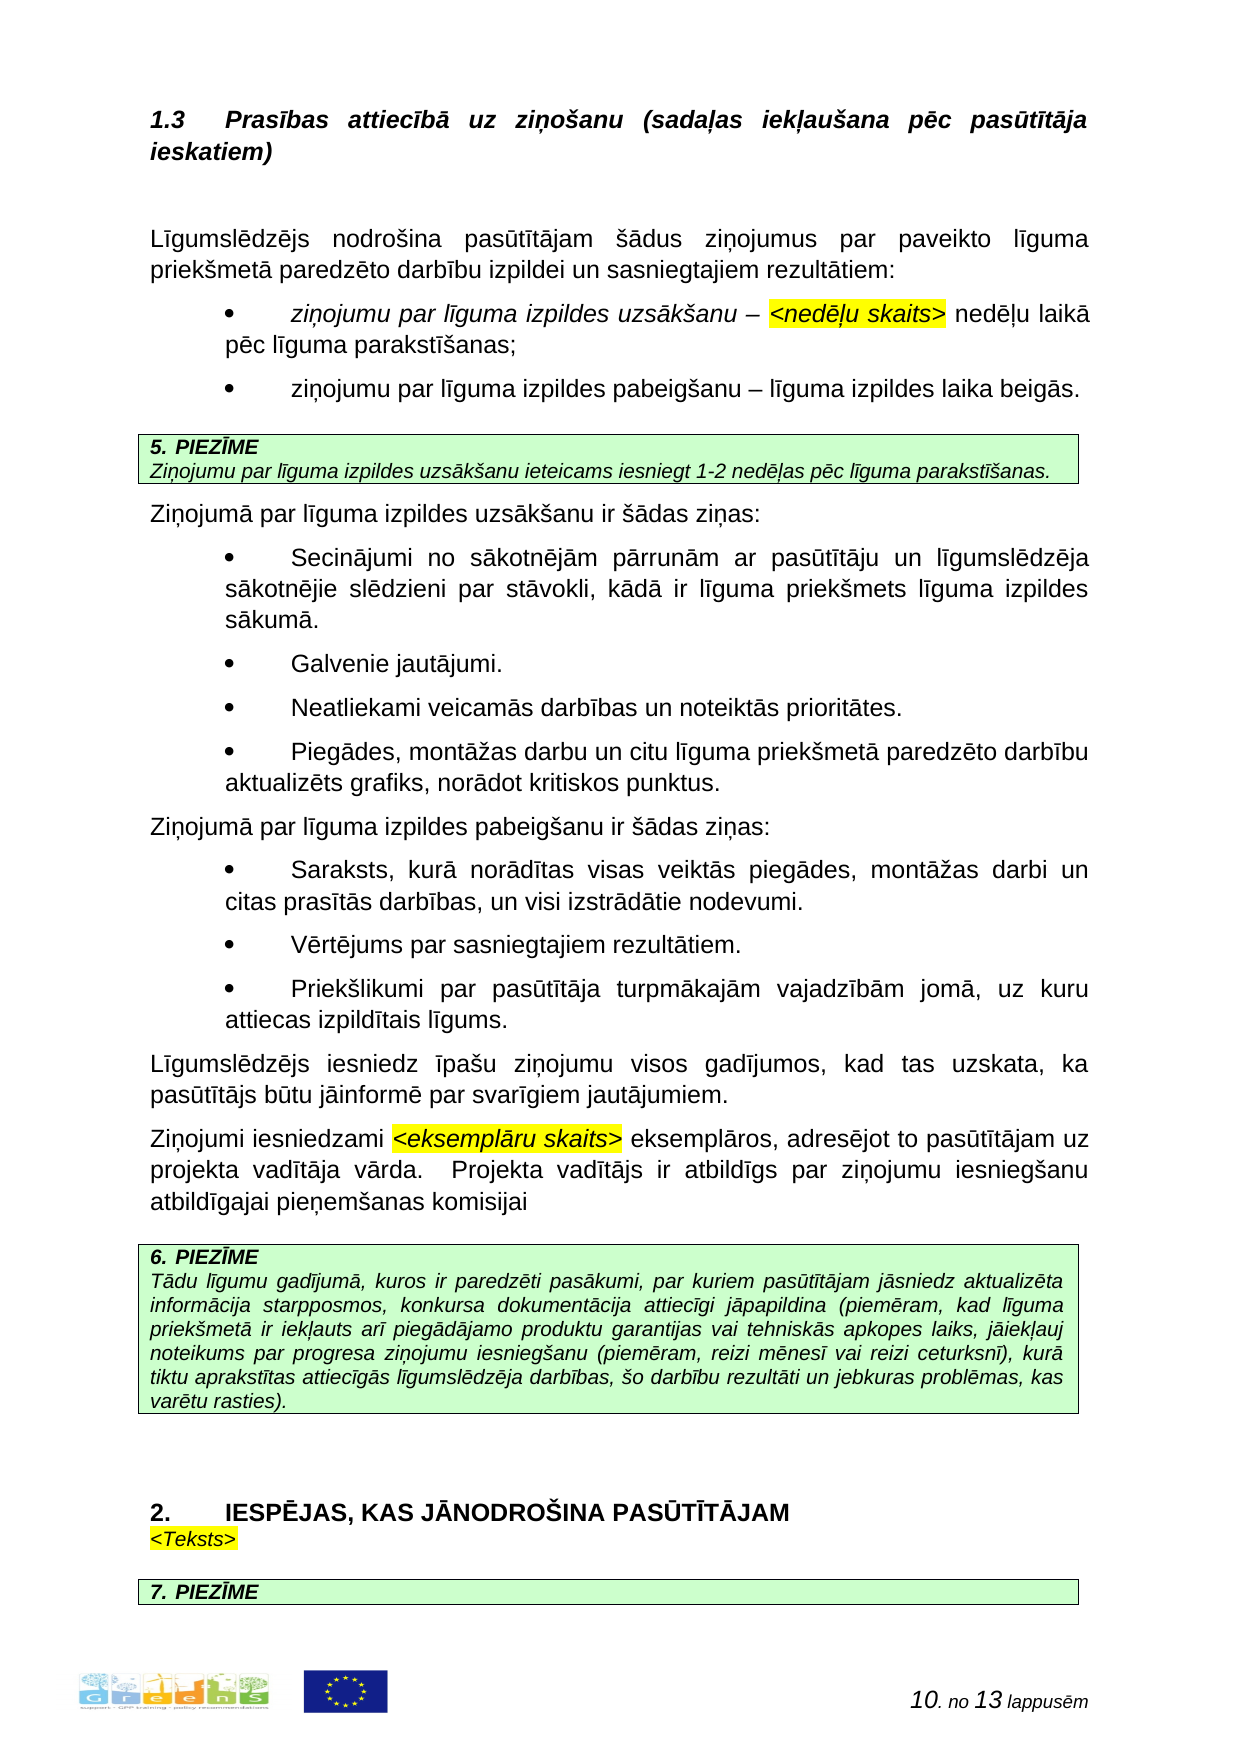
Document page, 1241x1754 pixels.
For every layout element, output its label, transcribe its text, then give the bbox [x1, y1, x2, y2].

list Piegādes, montāžas darbu un citu līguma priekšmetā paredzēto darbību aktualizēts grafiks, norādot kritiskos punktus. [225, 734, 1090, 797]
text Ziņojumā par līguma izpildes pabeigšanu ir šādas ziņas: [150, 809, 1090, 840]
list ziņojumu par līguma izpildes pabeigšanu – līguma izpildes laika beigās. [225, 372, 1090, 403]
text Ziņojumi iesniedzami <eksemplāru skaits> eksemplāros, adresējot to pasūtītājam uz projekta vadītāja vārda. Projekta vadītājs ir atbildīgs par ziņojumu iesniegšanu atbildīgajai pieņemšanas komisijai [150, 1122, 1090, 1215]
table_header 5. PIEZĪME Ziņojumu par līguma izpildes uzsākšanu ieteicams iesniegt 1-2 nedēļas pēc līguma parakstīšanas. [139, 435, 1078, 483]
list Saraksts, kurā norādītas visas veiktās piegādes, montāžas darbi un citas prasītās darbības, un visi izstrādātie nodevumi. [225, 853, 1090, 915]
list Galvenie jautājumi. [225, 647, 1090, 678]
picture [56, 1670, 292, 1714]
list Secinājumi no sākotnējām pārrunām ar pasūtītāju un līgumslēdzēja sākotnējie slēdzieni par stāvokli, kādā ir līguma priekšmets līguma izpildes sākumā. [225, 540, 1090, 634]
list ziņojumu par līguma izpildes uzsākšanu – <nedēļu skaits> nedēļu laikā pēc līguma parakstīšanas; [225, 297, 1090, 359]
text Līgumslēdzējs iesniedz īpašu ziņojumu visos gadījumos, kad tas uzskata, ka pasūtītājs būtu jāinformē par svarīgiem jautājumiem. [150, 1047, 1090, 1109]
table_header 6. PIEZĪME Tādu līgumu gadījumā, kuros ir paredzēti pasākumi, par kuriem pasūtītājam jāsniedz aktualizēta informācija starpposmos, konkursa dokumentācija attiecīgi jāpapildina (piemēram, kad līguma priekšmetā ir iekļauts arī piegādājamo produktu garantijas vai tehniskās apkopes laiks, jāiekļauj noteikums par progresa ziņojumu iesniegšanu (piemēram, reizi mēnesī vai reizi ceturksnī), kurā tiktu aprakstītas attiecīgās līgumslēdzēja darbības, šo darbību rezultāti un jebkuras problēmas, kas varētu rasties). [139, 1245, 1078, 1413]
subtitle Prasības attiecībā uz ziņošanu (sadaļas iekļaušana pēc pasūtītāja ieskatiem) [150, 103, 1090, 165]
list Neatliekami veicamās darbības un noteiktās prioritātes. [225, 690, 1090, 722]
list Priekšlikumi par pasūtītāja turpmākajām vajadzībām jomā, uz kuru attiecas izpildītais līgums. [225, 972, 1090, 1034]
subtitle IESPĒJAS, KAS JĀNODROŠINA PASŪTĪTĀJAM [150, 1495, 1090, 1526]
text Līgumslēdzējs nodrošina pasūtītājam šādus ziņojumus par paveikto līguma priekšmetā paredzēto darbību izpildei un sasniegtajiem rezultātiem: [150, 222, 1090, 284]
table_header 7. PIEZĪME [139, 1580, 1078, 1604]
picture [302, 1670, 389, 1714]
list Vērtējums par sasniegtajiem rezultātiem. [225, 928, 1090, 959]
text <Teksts> [150, 1526, 1090, 1550]
text Ziņojumā par līguma izpildes uzsākšanu ir šādas ziņas: [150, 497, 1090, 528]
